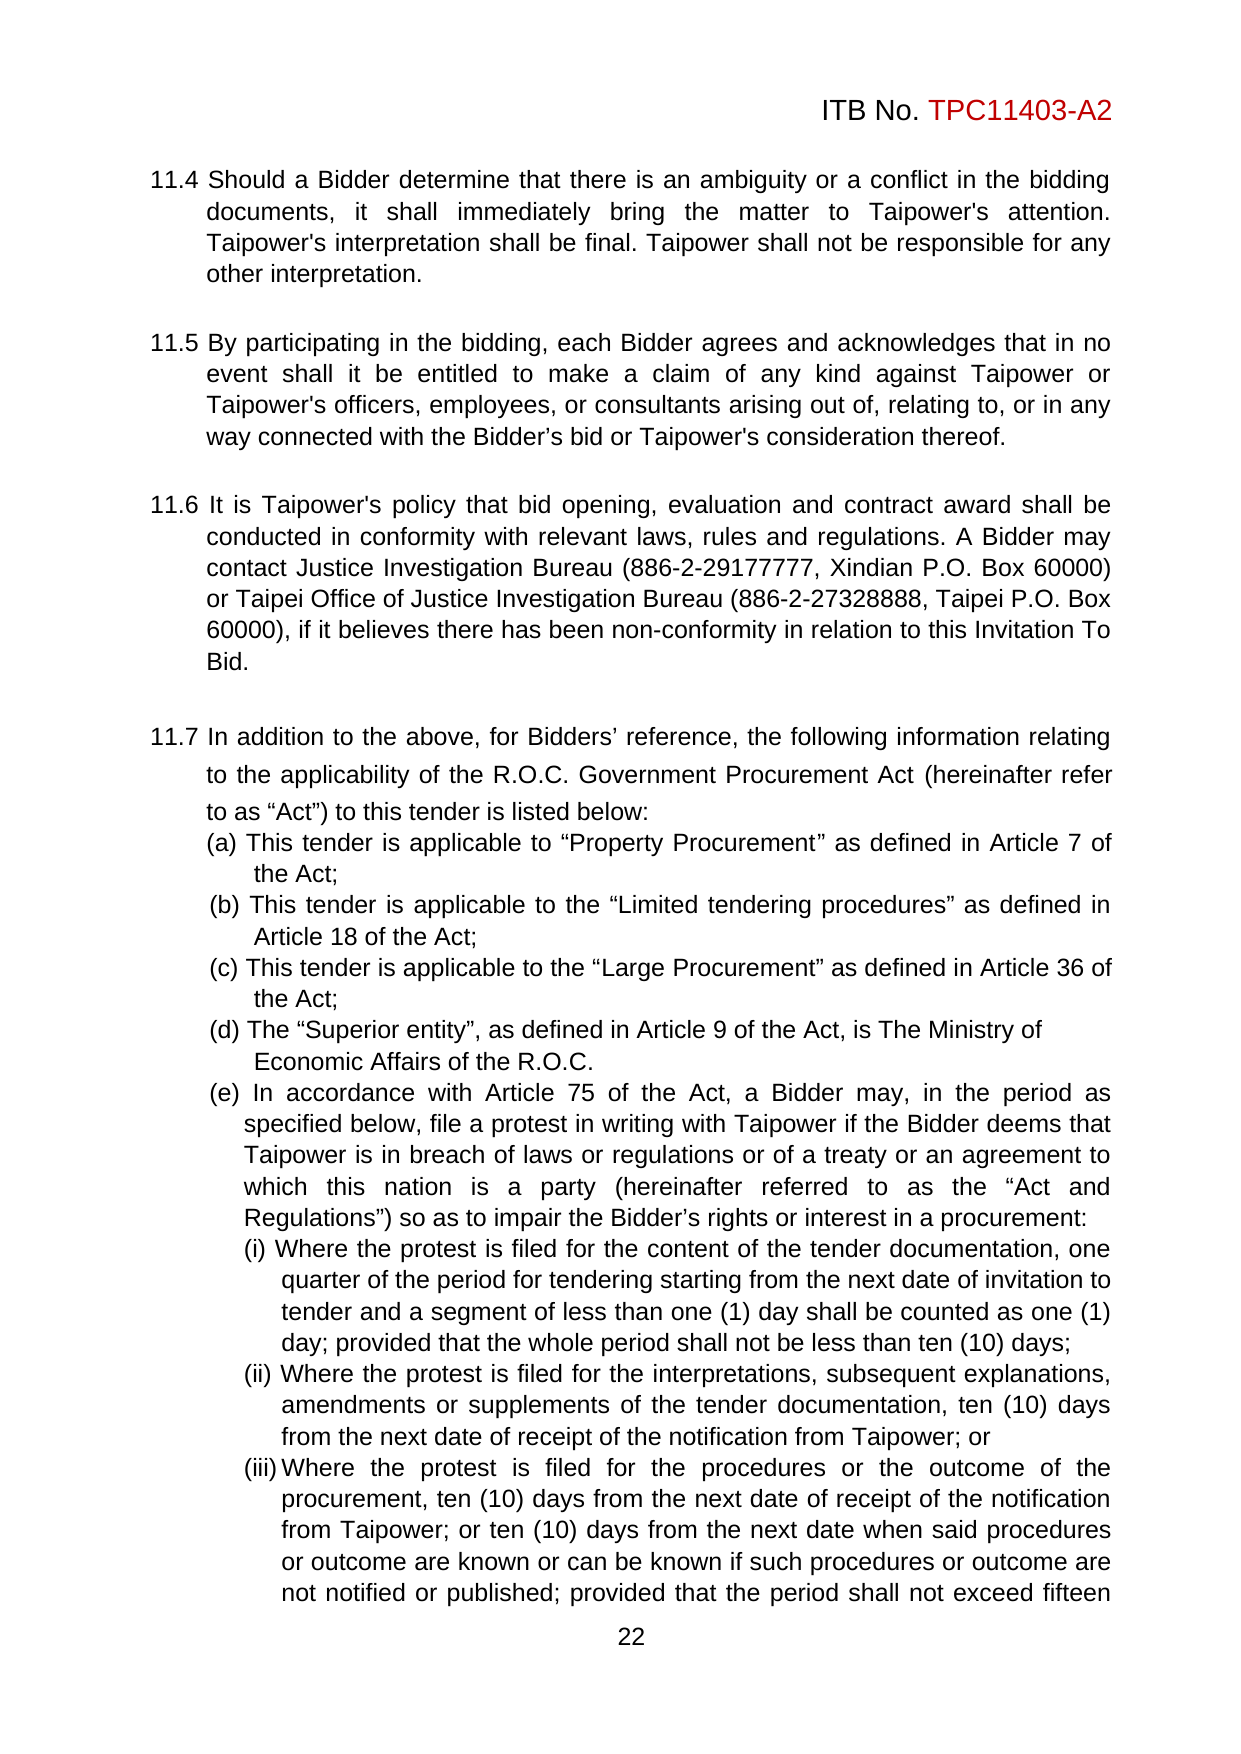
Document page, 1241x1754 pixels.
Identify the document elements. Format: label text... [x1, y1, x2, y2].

text (d) The “Superior entity”, as defined in Article 9 of the Act, is The Ministry of Economic Affairs of the R.O.C. [209, 1014, 1113, 1076]
list 11.5 By participating in the bidding, each Bidder agrees and acknowledges that in no event shall it be entitled to make a claim of any kind against Taipower or Taipower's officers, employees, or consultants arising out of, relating to, or in any way connected with the Bidder’s bid or Taipower's consideration thereof. [150, 326, 1113, 451]
text (i) Where the protest is filed for the content of the tender documentation, one quarter of the period for tendering starting from the next date of invitation to tender and a segment of less than one (1) day shall be counted as one (1) day; provided that the whole period shall not be less than ten (10) days; [244, 1232, 1113, 1357]
text (c) This tender is applicable to the “Large Procurement” as defined in Article 36 of the Act; [209, 951, 1113, 1014]
text (e) In accordance with Article 75 of the Act, a Bidder may, in the period as specified below, file a protest in writing with Taipower if the Bidder deems that Taipower is in breach of laws or regulations or of a treaty or an agreement to which this nation is a party (hereinafter referred to as the “Act and Regulations”) so as to impair the Bidder’s rights or interest in a procurement: [209, 1076, 1113, 1232]
list 11.4 Should a Bidder determine that there is an ambiguity or a conflict in the bidding documents, it shall immediately bring the matter to Taipower's attention. Taipower's interpretation shall be final. Taipower shall not be responsible for any other interpretation. [150, 164, 1113, 289]
text (iii) Where the protest is filed for the procedures or the outcome of the procurement, ten (10) days from the next date of receipt of the notification from Taipower; or ten (10) days from the next date when said procedures or outcome are known or can be known if such procedures or outcome are not notified or published; provided that the period shall not exceed fifteen [244, 1451, 1113, 1607]
text (ii) Where the protest is filed for the interpretations, subsequent explanations, amendments or supplements of the tender documentation, ten (10) days from the next date of receipt of the notification from Taipower; or [244, 1357, 1113, 1451]
list 11.6 It is Taipower's policy that bid opening, evaluation and contract award shall be conducted in conformity with relevant laws, rules and regulations. A Bidder may contact Justice Investigation Bureau (886-2-29177777, Xindian P.O. Box 60000) or Taipei Office of Justice Investigation Bureau (886-2-27328888, Taipei P.O. Box 60000), if it believes there has been non-conformity in relation to this Invitation To Bid. [150, 489, 1113, 676]
text 11.7 In addition to the above, for Bidders’ reference, the following information relating to the applicability of the R.O.C. Government Procurement Act (hereinafter refer to as “Act”) to this tender is listed below: [150, 714, 1113, 826]
text (a) This tender is applicable to “Property Procurement” as defined in Article 7 of the Act; [206, 826, 1113, 889]
text (b) This tender is applicable to the “Limited tendering procedures” as defined in Article 18 of the Act; [209, 889, 1113, 951]
